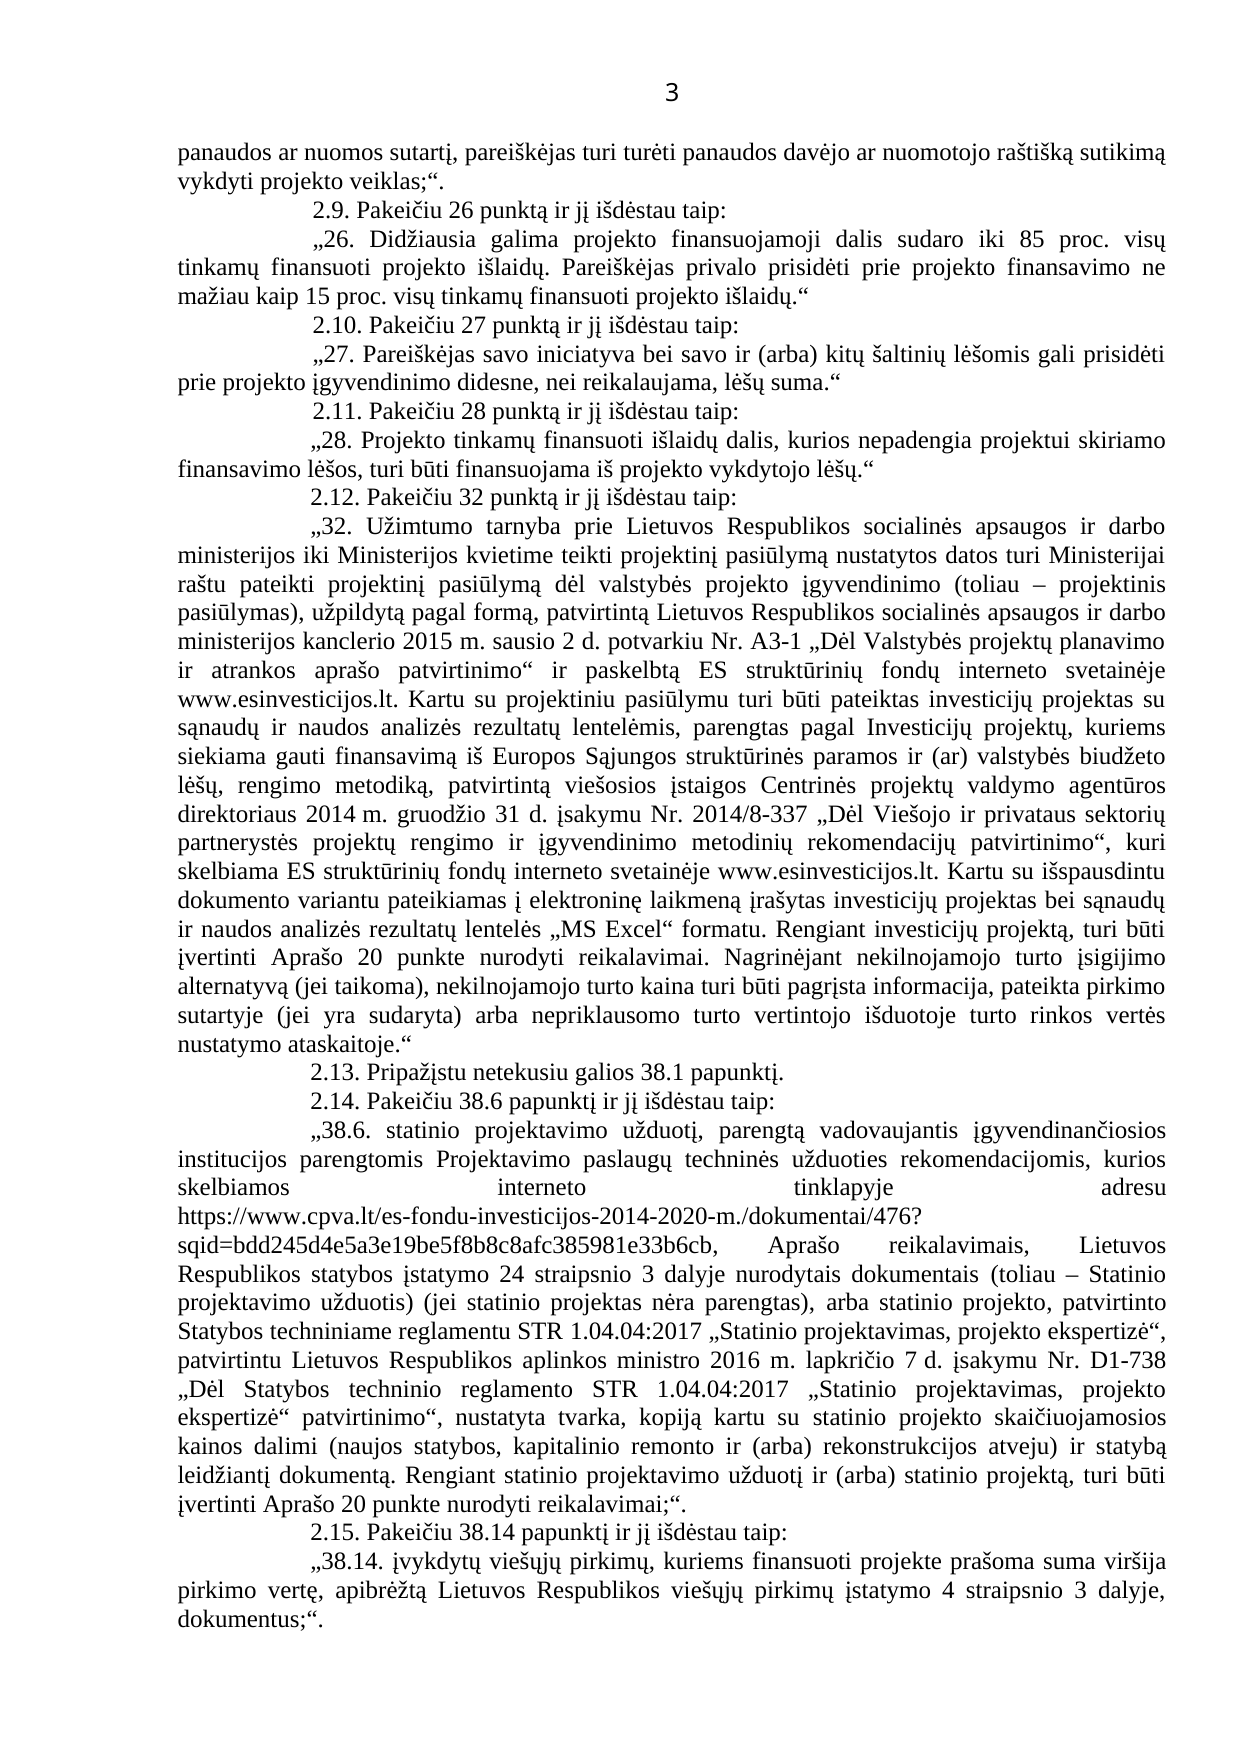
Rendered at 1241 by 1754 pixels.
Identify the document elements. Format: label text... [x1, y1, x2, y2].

text „27. Pareiškėjas savo iniciatyva bei savo ir (arba) kitų šaltinių lėšomis gali prisidėti prie projekto įgyvendinimo didesne, nei reikalaujama, lėšų suma.“ [177, 339, 1167, 396]
text 2.13. Pripažįstu netekusiu galios 38.1 papunktį. [177, 1057, 1167, 1086]
text 2.12. Pakeičiu 32 punktą ir jį išdėstau taip: [177, 482, 1167, 511]
text „32. Užimtumo tarnyba prie Lietuvos Respublikos socialinės apsaugos ir darbo ministerijos iki Ministerijos kvietime teikti projektinį pasiūlymą nustatytos datos turi Ministerijai raštu pateikti projektinį pasiūlymą dėl valstybės projekto įgyvendinimo (toliau – projektinis pasiūlymas), užpildytą pagal formą, patvirtintą Lietuvos Respublikos socialinės apsaugos ir darbo ministerijos kanclerio 2015 m. sausio 2 d. potvarkiu Nr. A3-1 „Dėl Valstybės projektų planavimo ir atrankos aprašo patvirtinimo“ ir paskelbtą ES struktūrinių fondų interneto svetainėje www.esinvesticijos.lt. Kartu su projektiniu pasiūlymu turi būti pateiktas investicijų projektas su sąnaudų ir naudos analizės rezultatų lentelėmis, parengtas pagal Investicijų projektų, kuriems siekiama gauti finansavimą iš Europos Sąjungos struktūrinės paramos ir (ar) valstybės biudžeto lėšų, rengimo metodiką, patvirtintą viešosios įstaigos Centrinės projektų valdymo agentūros direktoriaus 2014 m. gruodžio 31 d. įsakymu Nr. 2014/8-337 „Dėl Viešojo ir privataus sektorių partnerystės projektų rengimo ir įgyvendinimo metodinių rekomendacijų patvirtinimo“, kuri skelbiama ES struktūrinių fondų interneto svetainėje www.esinvesticijos.lt. Kartu su išspausdintu dokumento variantu pateikiamas į elektroninę laikmeną įrašytas investicijų projektas bei sąnaudų ir naudos analizės rezultatų lentelės „MS Excel“ formatu. Rengiant investicijų projektą, turi būti įvertinti Aprašo 20 punkte nurodyti reikalavimai. Nagrinėjant nekilnojamojo turto įsigijimo alternatyvą (jei taikoma), nekilnojamojo turto kaina turi būti pagrįsta informacija, pateikta pirkimo sutartyje (jei yra sudaryta) arba nepriklausomo turto vertintojo išduotoje turto rinkos vertės nustatymo ataskaitoje.“ [177, 511, 1167, 1057]
text panaudos ar nuomos sutartį, pareiškėjas turi turėti panaudos davėjo ar nuomotojo raštišką sutikimą vykdyti projekto veiklas;“. [177, 137, 1167, 195]
text 2.10. Pakeičiu 27 punktą ir jį išdėstau taip: [177, 310, 1167, 339]
text „26. Didžiausia galima projekto finansuojamoji dalis sudaro iki 85 proc. visų tinkamų finansuoti projekto išlaidų. Pareiškėjas privalo prisidėti prie projekto finansavimo ne mažiau kaip 15 proc. visų tinkamų finansuoti projekto išlaidų.“ [177, 224, 1167, 310]
text „38.14. įvykdytų viešųjų pirkimų, kuriems finansuoti projekte prašoma suma viršija pirkimo vertę, apibrėžtą Lietuvos Respublikos viešųjų pirkimų įstatymo 4 straipsnio 3 dalyje, dokumentus;“. [177, 1546, 1167, 1632]
text „38.6. statinio projektavimo užduotį, parengtą vadovaujantis įgyvendinančiosios institucijos parengtomis Projektavimo paslaugų techninės užduoties rekomendacijomis, kurios skelbiamos interneto tinklapyje adresu https://www.cpva.lt/es-fondu-investicijos-2014-2020-m./dokumentai/476?sqid=bdd245d4e5a3e19be5f8b8c8afc385981e33b6cb, Aprašo reikalavimais, Lietuvos Respublikos statybos įstatymo 24 straipsnio 3 dalyje nurodytais dokumentais (toliau – Statinio projektavimo užduotis) (jei statinio projektas nėra parengtas), arba statinio projekto, patvirtinto Statybos techniniame reglamentu STR 1.04.04:2017 „Statinio projektavimas, projekto ekspertizė“, patvirtintu Lietuvos Respublikos aplinkos ministro 2016 m. lapkričio 7 d. įsakymu Nr. D1-738 „Dėl Statybos techninio reglamento STR 1.04.04:2017 „Statinio projektavimas, projekto ekspertizė“ patvirtinimo“, nustatyta tvarka, kopiją kartu su statinio projekto skaičiuojamosios kainos dalimi (naujos statybos, kapitalinio remonto ir (arba) rekonstrukcijos atveju) ir statybą leidžiantį dokumentą. Rengiant statinio projektavimo užduotį ir (arba) statinio projektą, turi būti įvertinti Aprašo 20 punkte nurodyti reikalavimai;“. [177, 1115, 1167, 1517]
text 2.14. Pakeičiu 38.6 papunktį ir jį išdėstau taip: [177, 1086, 1167, 1115]
text 2.11. Pakeičiu 28 punktą ir jį išdėstau taip: [177, 396, 1167, 425]
text „28. Projekto tinkamų finansuoti išlaidų dalis, kurios nepadengia projektui skiriamo finansavimo lėšos, turi būti finansuojama iš projekto vykdytojo lėšų.“ [177, 425, 1167, 482]
text 2.9. Pakeičiu 26 punktą ir jį išdėstau taip: [177, 195, 1167, 224]
text 2.15. Pakeičiu 38.14 papunktį ir jį išdėstau taip: [177, 1517, 1167, 1546]
